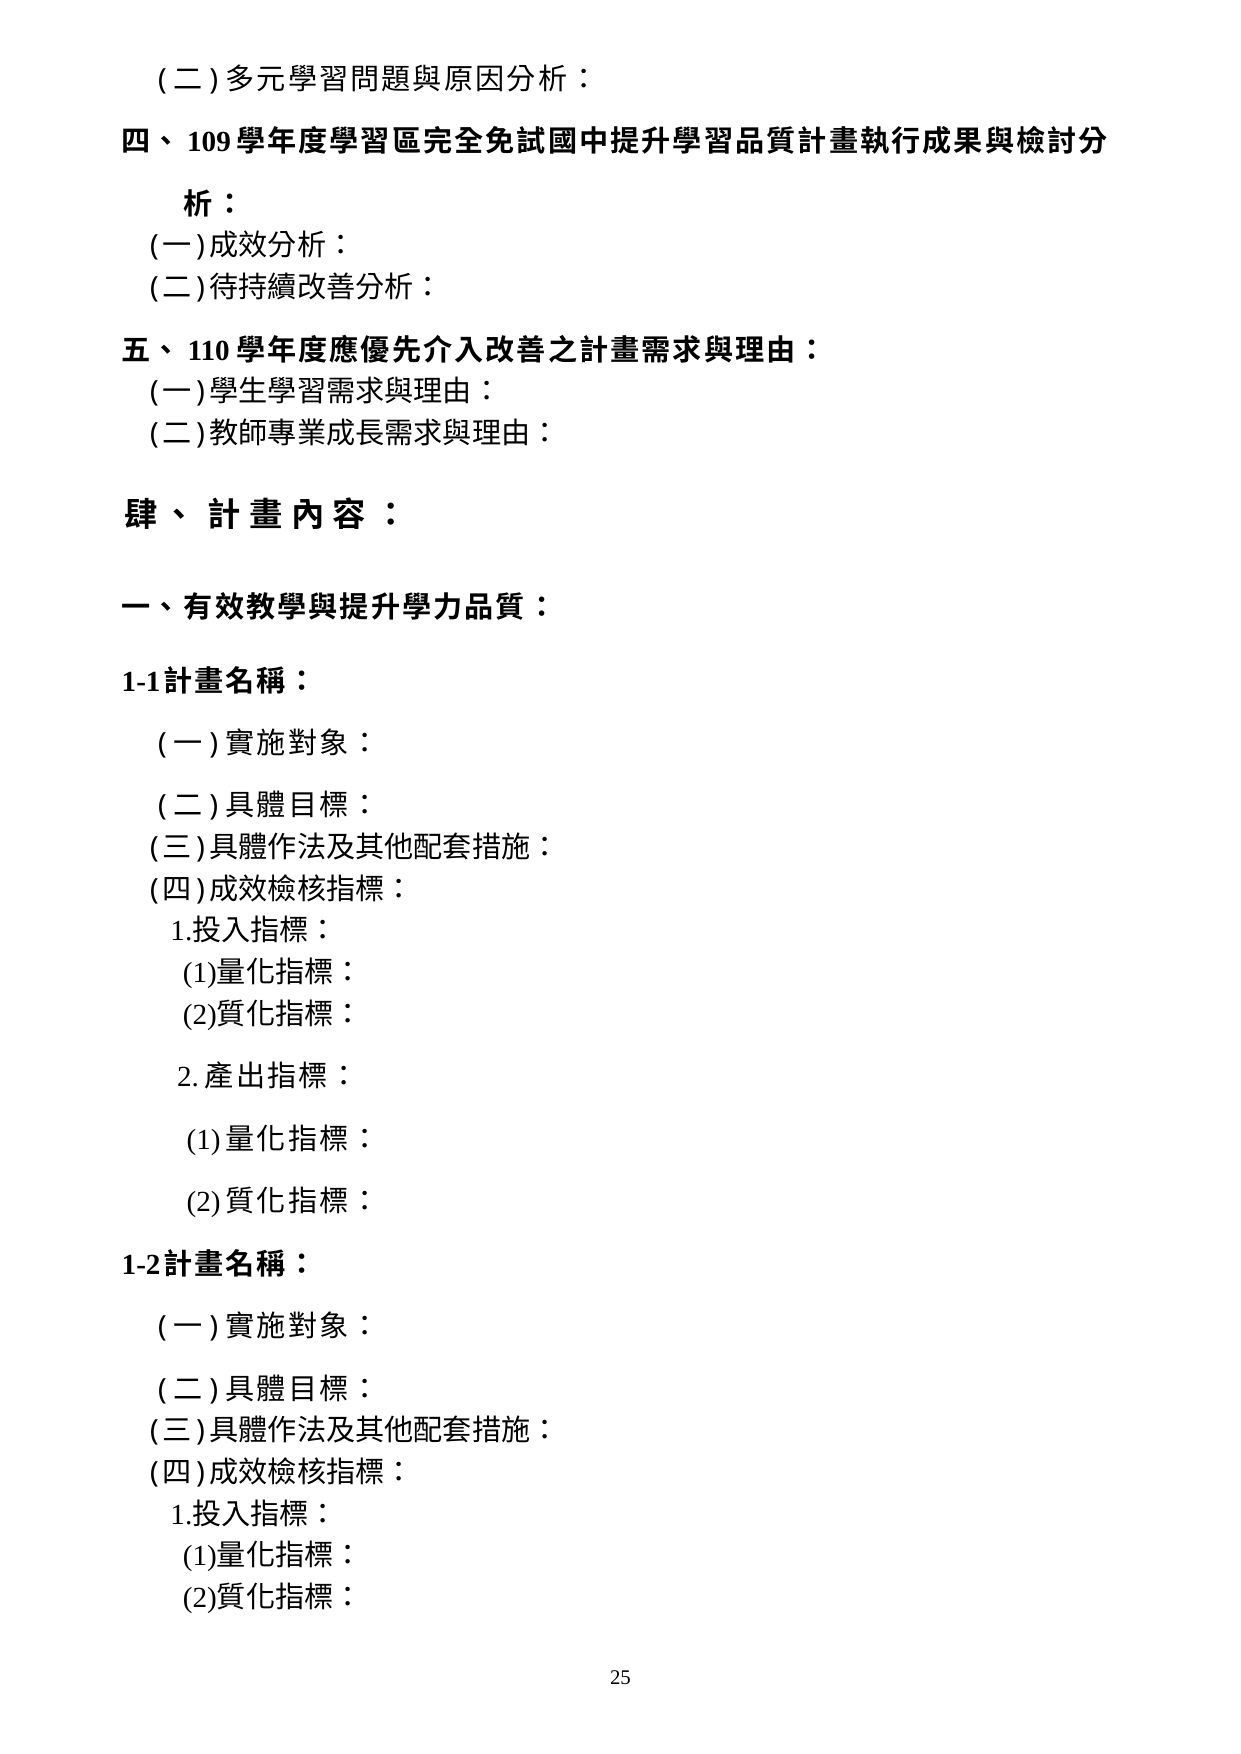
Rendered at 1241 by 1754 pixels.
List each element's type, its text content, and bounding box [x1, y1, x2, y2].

text 1-1計畫名稱： [120, 637, 1120, 699]
text (2)質化指標： [183, 1157, 1120, 1220]
text (二)具體目標： [145, 1345, 1120, 1407]
text 五、110學年度應優先介入改善之計畫需求與理由： [120, 306, 1120, 368]
text (二)具體目標： [145, 762, 1120, 824]
text 1-2計畫名稱： [120, 1220, 1120, 1282]
text (四)成效檢核指標： [145, 866, 1120, 907]
text (二)待持續改善分析： [145, 264, 1120, 306]
text 肆、計畫內容： [120, 470, 1120, 533]
text 1.投入指標： [170, 907, 1120, 949]
text (三)具體作法及其他配套措施： [145, 1407, 1120, 1449]
text 四、109學年度學習區完全免試國中提升學習品質計畫執行成果與檢討分析： [120, 97, 1120, 222]
text (四)成效檢核指標： [145, 1449, 1120, 1491]
text (一)實施對象： [145, 699, 1120, 762]
text (一)實施對象： [145, 1282, 1120, 1345]
text (1)量化指標： [183, 1532, 1120, 1574]
text 2.產出指標： [170, 1032, 1120, 1095]
text (二)教師專業成長需求與理由： [145, 410, 1120, 452]
text (二)多元學習問題與原因分析： [145, 35, 1120, 97]
text (一)成效分析： [145, 222, 1120, 264]
text 1.投入指標： [170, 1491, 1120, 1532]
text (2)質化指標： [183, 991, 1120, 1032]
text (1)量化指標： [183, 1095, 1120, 1157]
text (2)質化指標： [183, 1574, 1120, 1616]
text (三)具體作法及其他配套措施： [145, 824, 1120, 866]
text 一、有效教學與提升學力品質： [120, 563, 1120, 625]
text (一)學生學習需求與理由： [145, 368, 1120, 410]
text (1)量化指標： [183, 949, 1120, 991]
